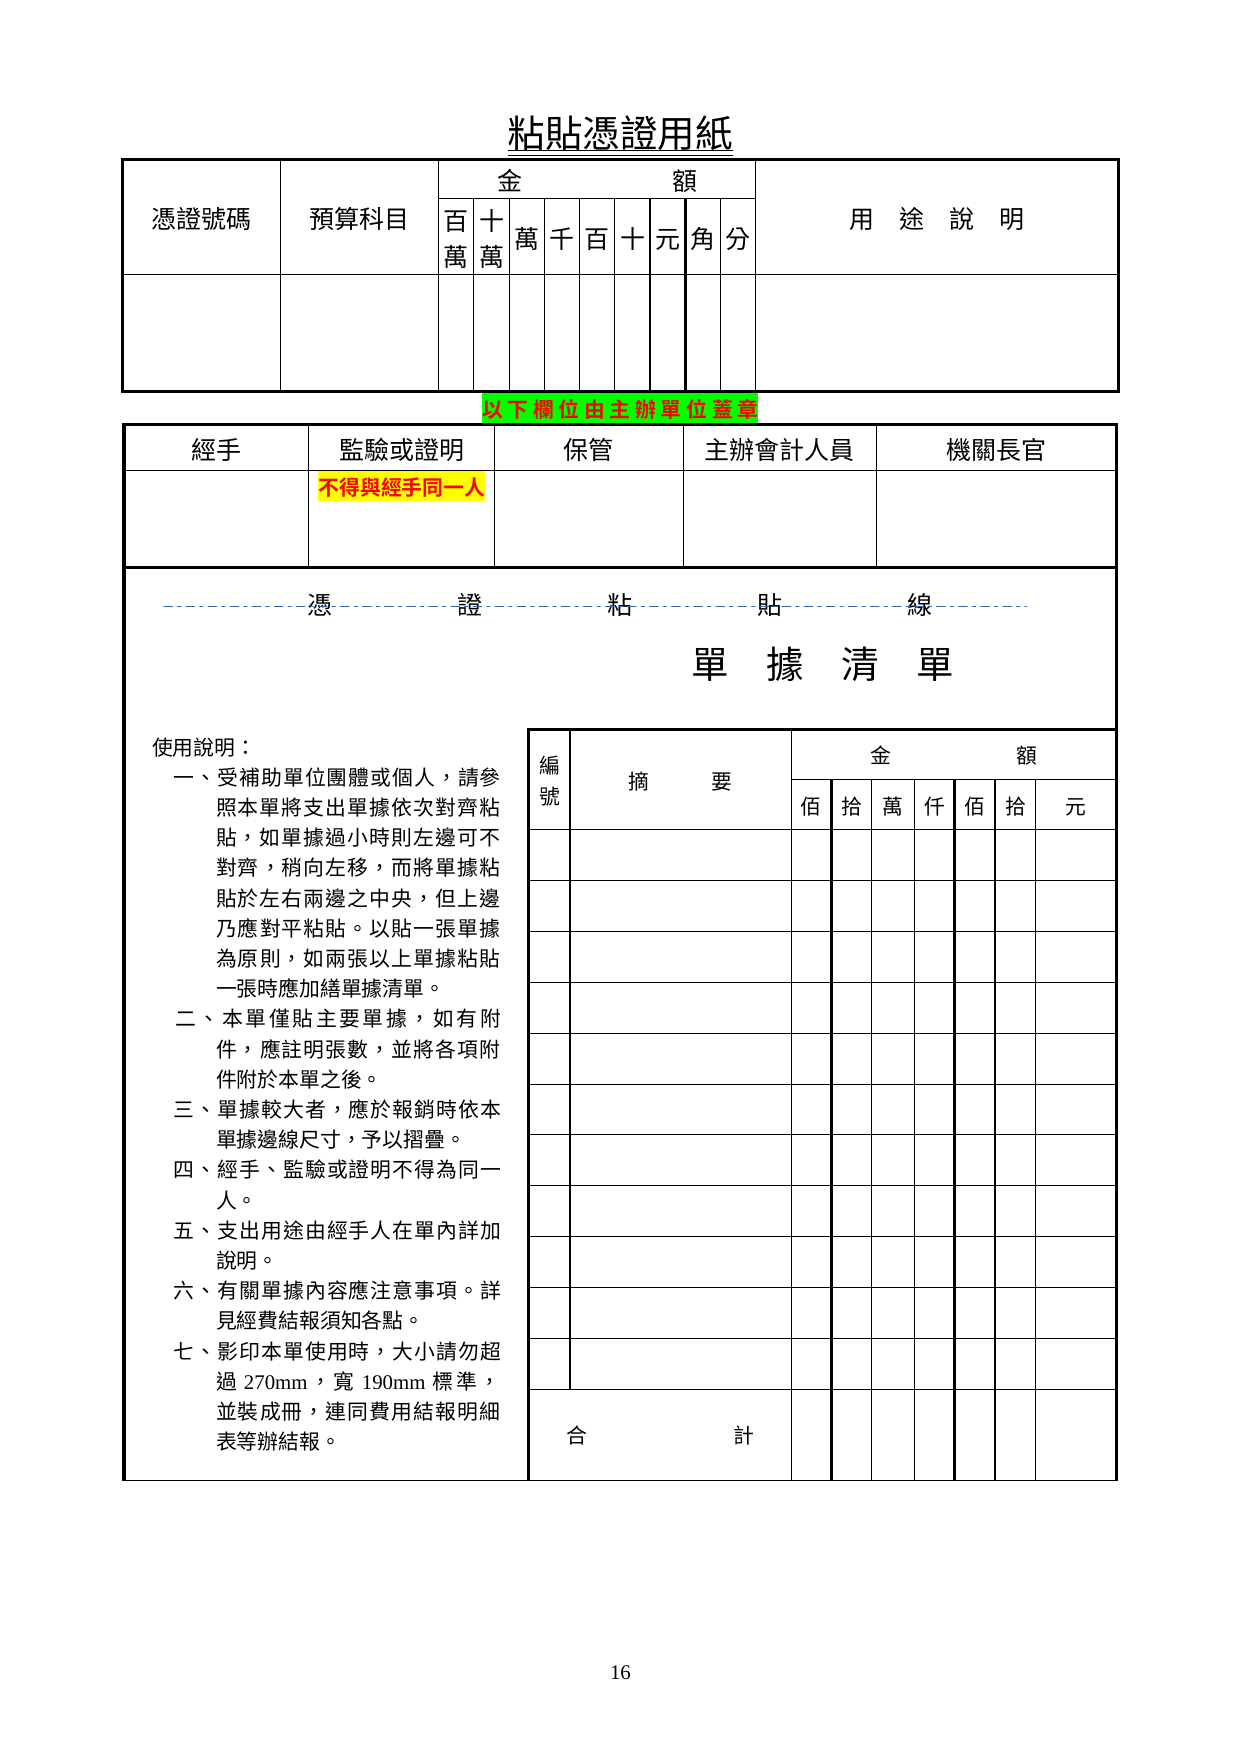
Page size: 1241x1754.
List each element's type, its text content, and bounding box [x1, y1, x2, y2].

table_cell [687, 275, 720, 390]
table_cell [1036, 1034, 1115, 1083]
table_cell [833, 830, 871, 880]
table_cell [996, 983, 1035, 1033]
table_cell 千 [545, 199, 579, 274]
table_cell [721, 275, 755, 390]
table_cell [833, 932, 871, 982]
table_cell 元 [651, 199, 684, 274]
table_cell [571, 1339, 791, 1388]
table_cell 佰 [956, 780, 994, 829]
table_cell [956, 1034, 994, 1083]
table_cell [510, 275, 544, 390]
table_cell 摘 要 [571, 731, 791, 829]
table_cell [281, 275, 438, 390]
table_cell [571, 983, 791, 1033]
table_cell [530, 1085, 569, 1134]
table_cell 金 額 [792, 731, 1115, 778]
table_cell [915, 1390, 953, 1480]
table_cell [915, 1135, 953, 1185]
table_cell [833, 1390, 871, 1480]
table_cell [530, 932, 569, 982]
table_cell 元 [1036, 780, 1115, 829]
table_cell 不得與經手同一人 [309, 471, 494, 566]
table_cell [872, 1135, 914, 1185]
table_cell [833, 1237, 871, 1287]
table_cell [1036, 1237, 1115, 1287]
table_cell [530, 1186, 569, 1236]
table_cell [1036, 932, 1115, 982]
table_cell [571, 1085, 791, 1134]
table_cell 使用說明： 一、受補助單位團體或個人，請參照本單將支出單據依次對齊粘貼，如單據過小時則左邊可不對齊，稍向左移，而將單據粘貼於左右兩邊之中央，但上邊乃應對平粘貼。以貼一張單據為原則，如兩張以上單據粘貼一張時應加繕單據清單。 二、本單僅貼主要單據，如有附件，應註明張數，並將各項附件附於本單之後。 三、單據較大者，應於報銷時依本單據邊線尺寸，予以摺疊。 四、經手、監驗或證明不得為同一人。 五、支出用途由經手人在單內詳加說明。 六、有關單據內容應注意事項。詳見經費結報須知各點。 七、影印本單使用時，大小請勿超過270mm，寬190mm標準，並裝成冊，連同費用結報明細表等辦結報。 [126, 728, 527, 1480]
table_cell [872, 830, 914, 880]
table_cell [571, 830, 791, 880]
table_cell 萬 [872, 780, 914, 829]
table_cell [996, 1034, 1035, 1083]
table_cell [530, 881, 569, 931]
table_cell [1036, 881, 1115, 931]
table_cell [956, 983, 994, 1033]
table_cell [474, 275, 509, 390]
table_cell 十萬 [474, 199, 509, 274]
table_cell [956, 830, 994, 880]
table_cell [996, 1085, 1035, 1134]
table_cell [833, 1186, 871, 1236]
table_cell [1036, 1288, 1115, 1338]
table_cell [530, 1339, 569, 1388]
table_cell [530, 1237, 569, 1287]
table_header 監驗或證明 [309, 426, 494, 470]
table_cell [1036, 983, 1115, 1033]
table_cell [956, 1339, 994, 1388]
table_cell [956, 1135, 994, 1185]
table_cell [530, 1034, 569, 1083]
table_cell [956, 932, 994, 982]
table_cell [833, 1288, 871, 1338]
table_cell [956, 1390, 994, 1480]
table_cell [872, 881, 914, 931]
table_cell [792, 1288, 830, 1338]
table_cell [956, 1186, 994, 1236]
table_cell [915, 1085, 953, 1134]
table_cell [872, 1085, 914, 1134]
table_cell [756, 275, 1117, 390]
table_cell [684, 471, 876, 566]
table_cell [792, 1034, 830, 1083]
table_cell 分 [721, 199, 755, 274]
table_cell [833, 1034, 871, 1083]
table_cell [792, 1135, 830, 1185]
table_cell [571, 1186, 791, 1236]
table_cell [530, 1135, 569, 1185]
table_cell [872, 1339, 914, 1388]
table_cell [956, 881, 994, 931]
table_cell [792, 1390, 830, 1480]
table_cell 百萬 [439, 199, 473, 274]
table_cell [872, 1186, 914, 1236]
table_cell [1036, 1186, 1115, 1236]
table_cell 十 [615, 199, 649, 274]
text 以 下 欄 位 由 主 辦 單 位 蓋 章 [118, 393, 1122, 423]
text 粘貼憑證用紙 [118, 104, 1122, 158]
table_cell [833, 881, 871, 931]
table_header 憑證號碼 [124, 161, 280, 274]
table_cell 合 計 [530, 1390, 791, 1480]
table_cell [1036, 1339, 1115, 1388]
table_cell 仟 [915, 780, 953, 829]
table_cell [956, 1237, 994, 1287]
table_cell [915, 983, 953, 1033]
table_cell [915, 1034, 953, 1083]
table_cell [915, 881, 953, 931]
table_cell [956, 1085, 994, 1134]
table_cell [1036, 1085, 1115, 1134]
table_cell [996, 1186, 1035, 1236]
table_cell [580, 275, 614, 390]
table_cell [545, 275, 579, 390]
table_cell [651, 275, 684, 390]
table_cell [792, 983, 830, 1033]
table_cell [872, 932, 914, 982]
table_cell [530, 830, 569, 880]
table_cell [915, 932, 953, 982]
table_cell [792, 1085, 830, 1134]
table_cell 萬 [510, 199, 544, 274]
table_cell 單 據 清 單 [529, 635, 1115, 728]
table_cell [915, 830, 953, 880]
table_cell [996, 1135, 1035, 1185]
table_cell [915, 1237, 953, 1287]
table_cell [996, 1288, 1035, 1338]
table_cell [915, 1186, 953, 1236]
table_cell [126, 635, 529, 728]
table_header 保管 [495, 426, 683, 470]
table_cell [126, 471, 308, 566]
table_cell [996, 932, 1035, 982]
table_cell 拾 [996, 780, 1035, 829]
table_cell [996, 1339, 1035, 1388]
table_cell [1036, 1390, 1115, 1480]
table_cell [996, 1390, 1035, 1480]
table_cell [571, 881, 791, 931]
table_cell 編號 [530, 731, 569, 829]
table_cell [833, 983, 871, 1033]
table_cell [872, 1390, 914, 1480]
table_cell [124, 275, 280, 390]
table_header 用 途 說 明 [756, 161, 1117, 274]
table_cell [571, 932, 791, 982]
table_cell 憑 證 粘 貼 線 [126, 569, 1115, 635]
table_cell [792, 1237, 830, 1287]
table_cell [915, 1288, 953, 1338]
table_cell [1036, 830, 1115, 880]
table_cell [956, 1288, 994, 1338]
table_cell [571, 1034, 791, 1083]
table_cell [872, 1288, 914, 1338]
table_cell [530, 1288, 569, 1338]
table_cell [615, 275, 649, 390]
table_cell [872, 1034, 914, 1083]
table_cell 拾 [833, 780, 871, 829]
table_cell 百 [580, 199, 614, 274]
table_cell [571, 1288, 791, 1338]
table_header 機關長官 [877, 426, 1115, 470]
table_cell [872, 1237, 914, 1287]
table_cell [495, 471, 683, 566]
table_cell [833, 1085, 871, 1134]
table_cell [833, 1135, 871, 1185]
table_cell [792, 830, 830, 880]
table_header 預算科目 [281, 161, 438, 274]
table_header 經手 [126, 426, 308, 470]
table_cell [915, 1339, 953, 1388]
table_cell [833, 1339, 871, 1388]
table_cell [571, 1135, 791, 1185]
table_cell 角 [687, 199, 720, 274]
table_cell [792, 881, 830, 931]
table_cell [439, 275, 473, 390]
table_cell [996, 881, 1035, 931]
table_cell [530, 983, 569, 1033]
table_cell [996, 1237, 1035, 1287]
table_cell [571, 1237, 791, 1287]
table_cell [872, 983, 914, 1033]
table_cell [1036, 1135, 1115, 1185]
table_cell [792, 932, 830, 982]
table_cell [877, 471, 1115, 566]
table_header 主辦會計人員 [684, 426, 876, 470]
table_header 金 額 [439, 161, 755, 198]
table_cell [792, 1186, 830, 1236]
table_cell 佰 [792, 780, 830, 829]
table_cell [996, 830, 1035, 880]
table_cell [792, 1339, 830, 1388]
